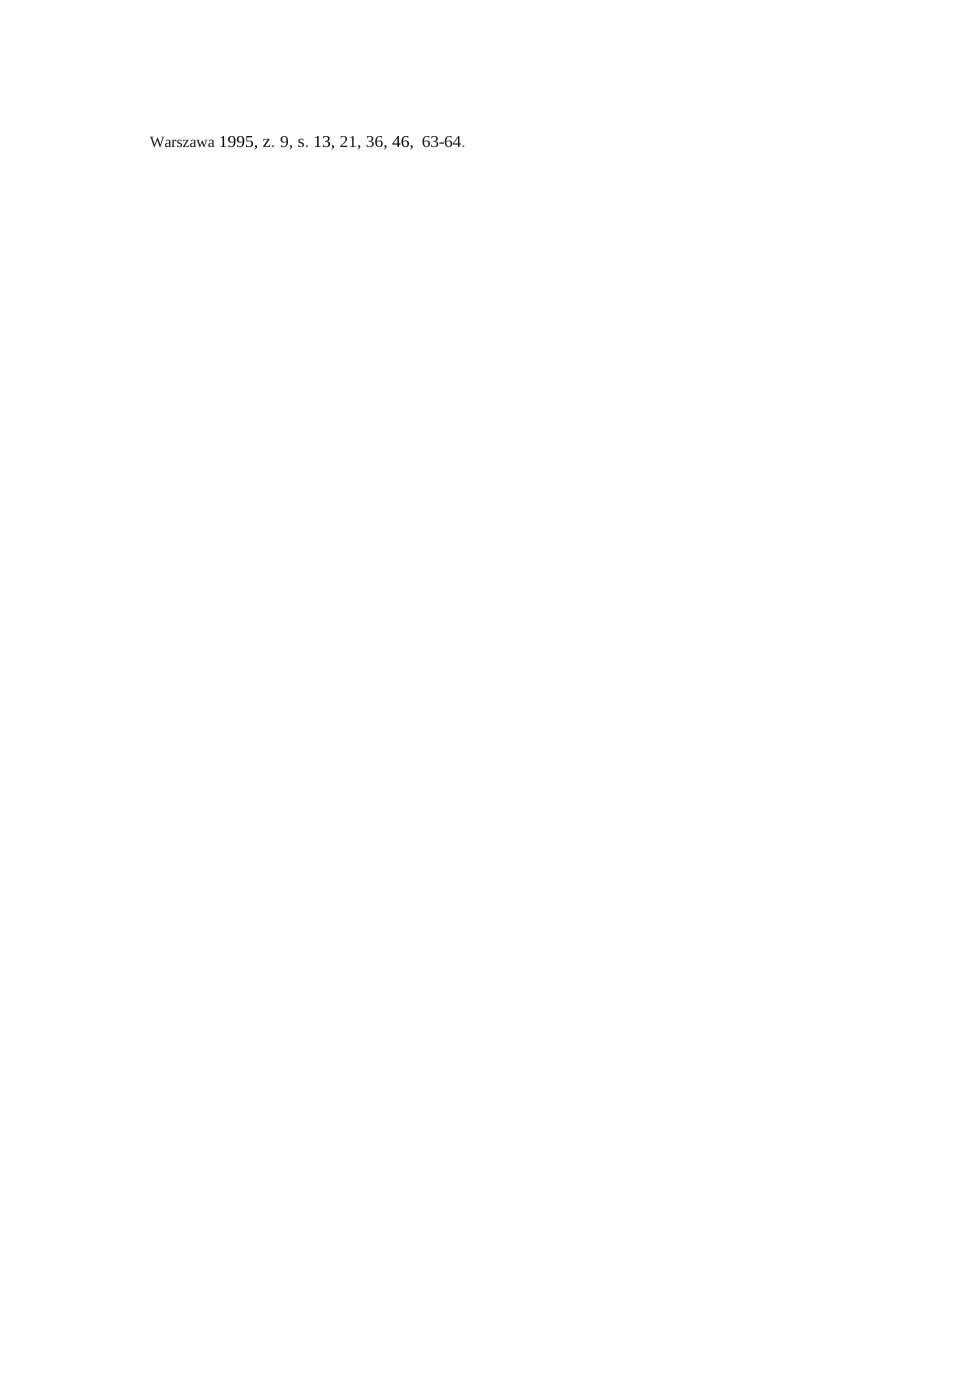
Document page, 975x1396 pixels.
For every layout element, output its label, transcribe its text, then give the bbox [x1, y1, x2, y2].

text Warszawa 1995, z. 9, s. 13, 21, 36, 46, 63-64. [149, 131, 859, 152]
